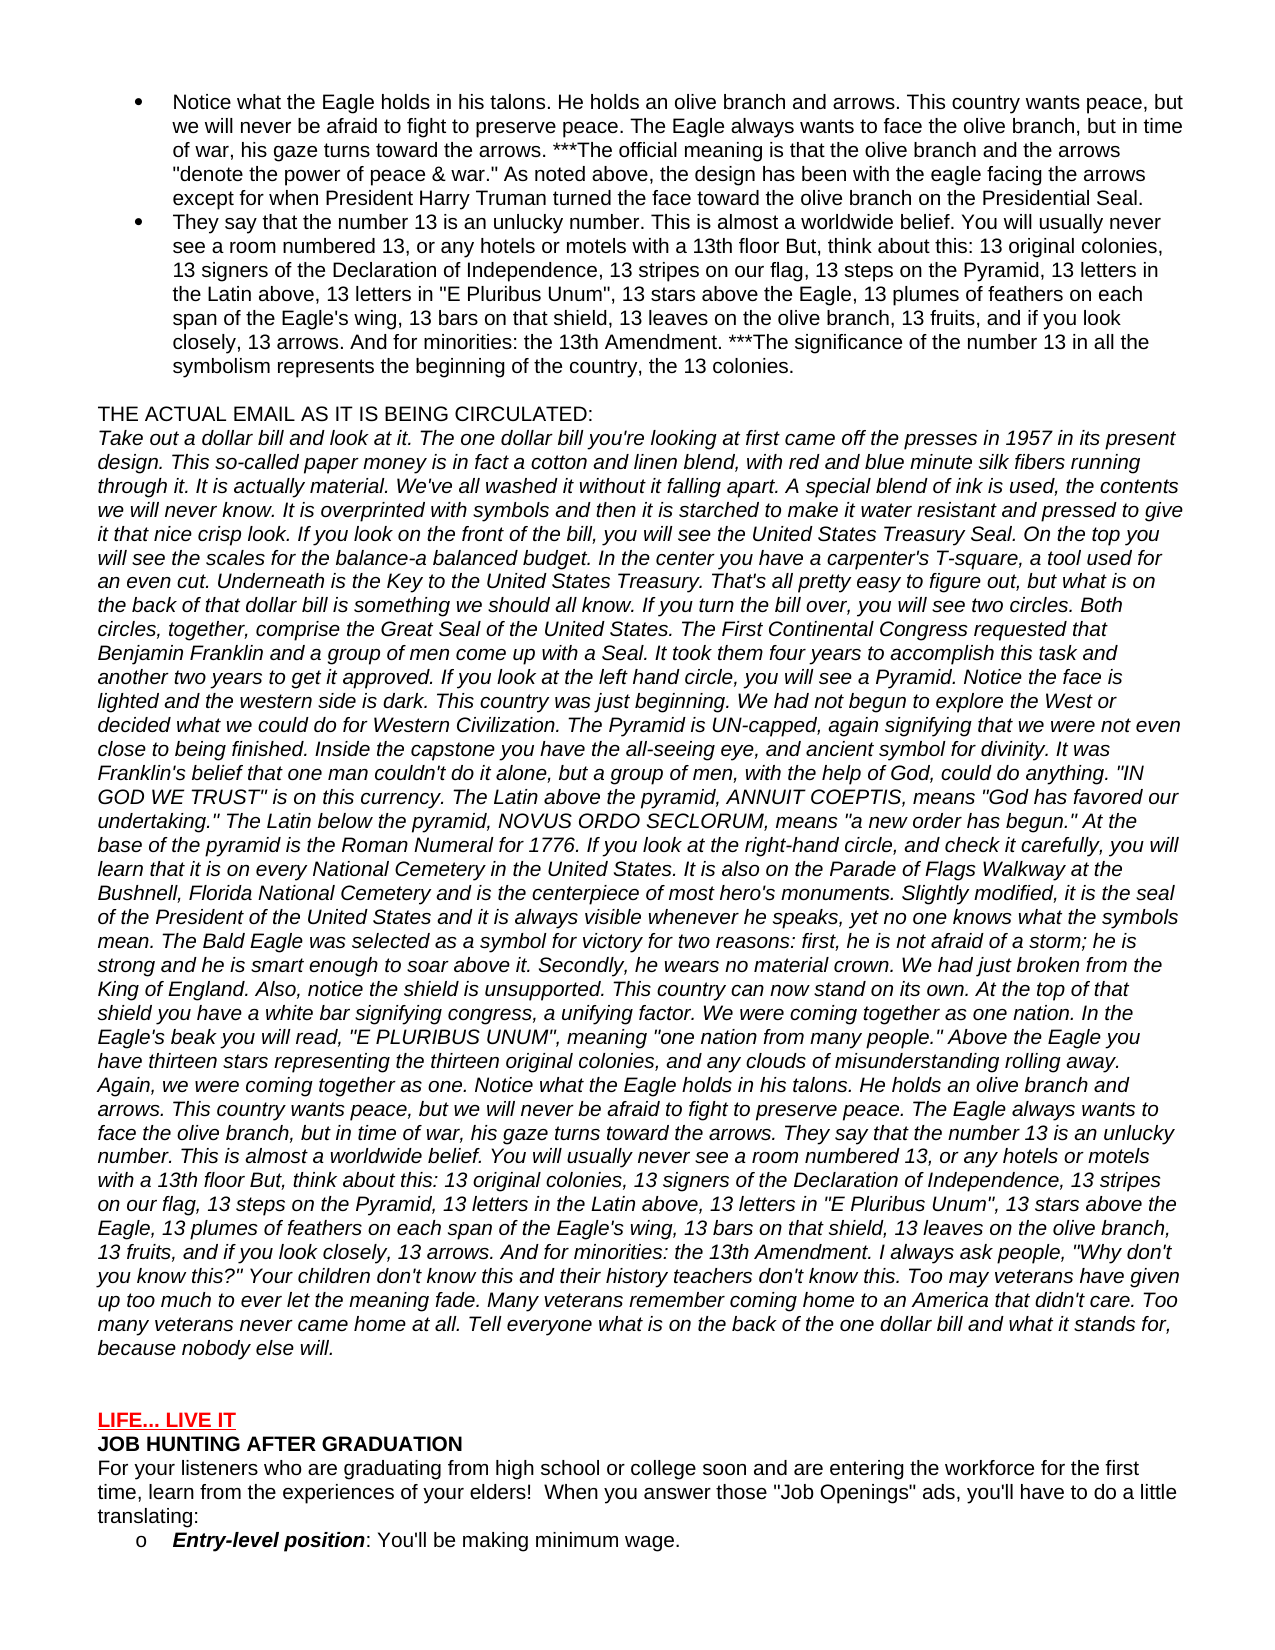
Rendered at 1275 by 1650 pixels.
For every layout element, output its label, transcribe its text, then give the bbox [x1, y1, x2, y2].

list They say that the number 13 is an unlucky number. This is almost a worldwide belief. You will usually never see a room numbered 13, or any hotels or motels with a 13th floor But, think about this: 13 original colonies, 13 signers of the Declaration of Independence, 13 stripes on our flag, 13 steps on the Pyramid, 13 letters in the Latin above, 13 letters in "E Pluribus Unum", 13 stars above the Eagle, 13 plumes of feathers on each span of the Eagle's wing, 13 bars on that shield, 13 leaves on the olive branch, 13 fruits, and if you look closely, 13 arrows. And for minorities: the 13th Amendment. ***The significance of the number 13 in all the symbolism represents the beginning of the country, the 13 colonies. [135, 210, 1185, 378]
text LIFE... LIVE IT [97, 1408, 1185, 1432]
list Notice what the Eagle holds in his talons. He holds an olive branch and arrows. This country wants peace, but we will never be afraid to fight to preserve peace. The Eagle always wants to face the olive branch, but in time of war, his gaze turns toward the arrows. ***The official meaning is that the olive branch and the arrows "denote the power of peace & war." As noted above, the design has been with the eagle facing the arrows except for when President Harry Truman turned the face toward the olive branch on the Presidential Seal. [135, 90, 1185, 210]
text THE ACTUAL EMAIL AS IT IS BEING CIRCULATED: [97, 402, 1185, 426]
list Entry-level position: You'll be making minimum wage. [135, 1528, 1185, 1553]
text For your listeners who are graduating from high school or college soon and are entering the workforce for the first time, learn from the experiences of your elders! When you answer those "Job Openings" ads, you'll have to do a little translating: [97, 1456, 1185, 1528]
text JOB HUNTING AFTER GRADUATION [97, 1432, 1185, 1456]
text Take out a dollar bill and look at it. The one dollar bill you're looking at first came off the presses in 1957 in its present design. This so-called paper money is in fact a cotton and linen blend, with red and blue minute silk fibers running through it. It is actually material. We've all washed it without it falling apart. A special blend of ink is used, the contents we will never know. It is overprinted with symbols and then it is starched to make it water resistant and pressed to give it that nice crisp look. If you look on the front of the bill, you will see the United States Treasury Seal. On the top you will see the scales for the balance-a balanced budget. In the center you have a carpenter's T-square, a tool used for an even cut. Underneath is the Key to the United States Treasury. That's all pretty easy to figure out, but what is on the back of that dollar bill is something we should all know. If you turn the bill over, you will see two circles. Both circles, together, comprise the Great Seal of the United States. The First Continental Congress requested that Benjamin Franklin and a group of men come up with a Seal. It took them four years to accomplish this task and another two years to get it approved. If you look at the left hand circle, you will see a Pyramid. Notice the face is lighted and the western side is dark. This country was just beginning. We had not begun to explore the West or decided what we could do for Western Civilization. The Pyramid is UN-capped, again signifying that we were not even close to being finished. Inside the capstone you have the all-seeing eye, and ancient symbol for divinity. It was Franklin's belief that one man couldn't do it alone, but a group of men, with the help of God, could do anything. "IN GOD WE TRUST" is on this currency. The Latin above the pyramid, ANNUIT COEPTIS, means "God has favored our undertaking." The Latin below the pyramid, NOVUS ORDO SECLORUM, means "a new order has begun." At the base of the pyramid is the Roman Numeral for 1776. If you look at the right-hand circle, and check it carefully, you will learn that it is on every National Cemetery in the United States. It is also on the Parade of Flags Walkway at the Bushnell, Florida National Cemetery and is the centerpiece of most hero's monuments. Slightly modified, it is the seal of the President of the United States and it is always visible whenever he speaks, yet no one knows what the symbols mean. The Bald Eagle was selected as a symbol for victory for two reasons: first, he is not afraid of a storm; he is strong and he is smart enough to soar above it. Secondly, he wears no material crown. We had just broken from the King of England. Also, notice the shield is unsupported. This country can now stand on its own. At the top of that shield you have a white bar signifying congress, a unifying factor. We were coming together as one nation. In the Eagle's beak you will read, "E PLURIBUS UNUM", meaning "one nation from many people." Above the Eagle you have thirteen stars representing the thirteen original colonies, and any clouds of misunderstanding rolling away. Again, we were coming together as one. Notice what the Eagle holds in his talons. He holds an olive branch and arrows. This country wants peace, but we will never be afraid to fight to preserve peace. The Eagle always wants to face the olive branch, but in time of war, his gaze turns toward the arrows. They say that the number 13 is an unlucky number. This is almost a worldwide belief. You will usually never see a room numbered 13, or any hotels or motels with a 13th floor But, think about this: 13 original colonies, 13 signers of the Declaration of Independence, 13 stripes on our flag, 13 steps on the Pyramid, 13 letters in the Latin above, 13 letters in "E Pluribus Unum", 13 stars above the Eagle, 13 plumes of feathers on each span of the Eagle's wing, 13 bars on that shield, 13 leaves on the olive branch, 13 fruits, and if you look closely, 13 arrows. And for minorities: the 13th Amendment. I always ask people, "Why don't you know this?" Your children don't know this and their history teachers don't know this. Too may veterans have given up too much to ever let the meaning fade. Many veterans remember coming home to an America that didn't care. Too many veterans never came home at all. Tell everyone what is on the back of the one dollar bill and what it stands for, because nobody else will. [97, 426, 1185, 1360]
